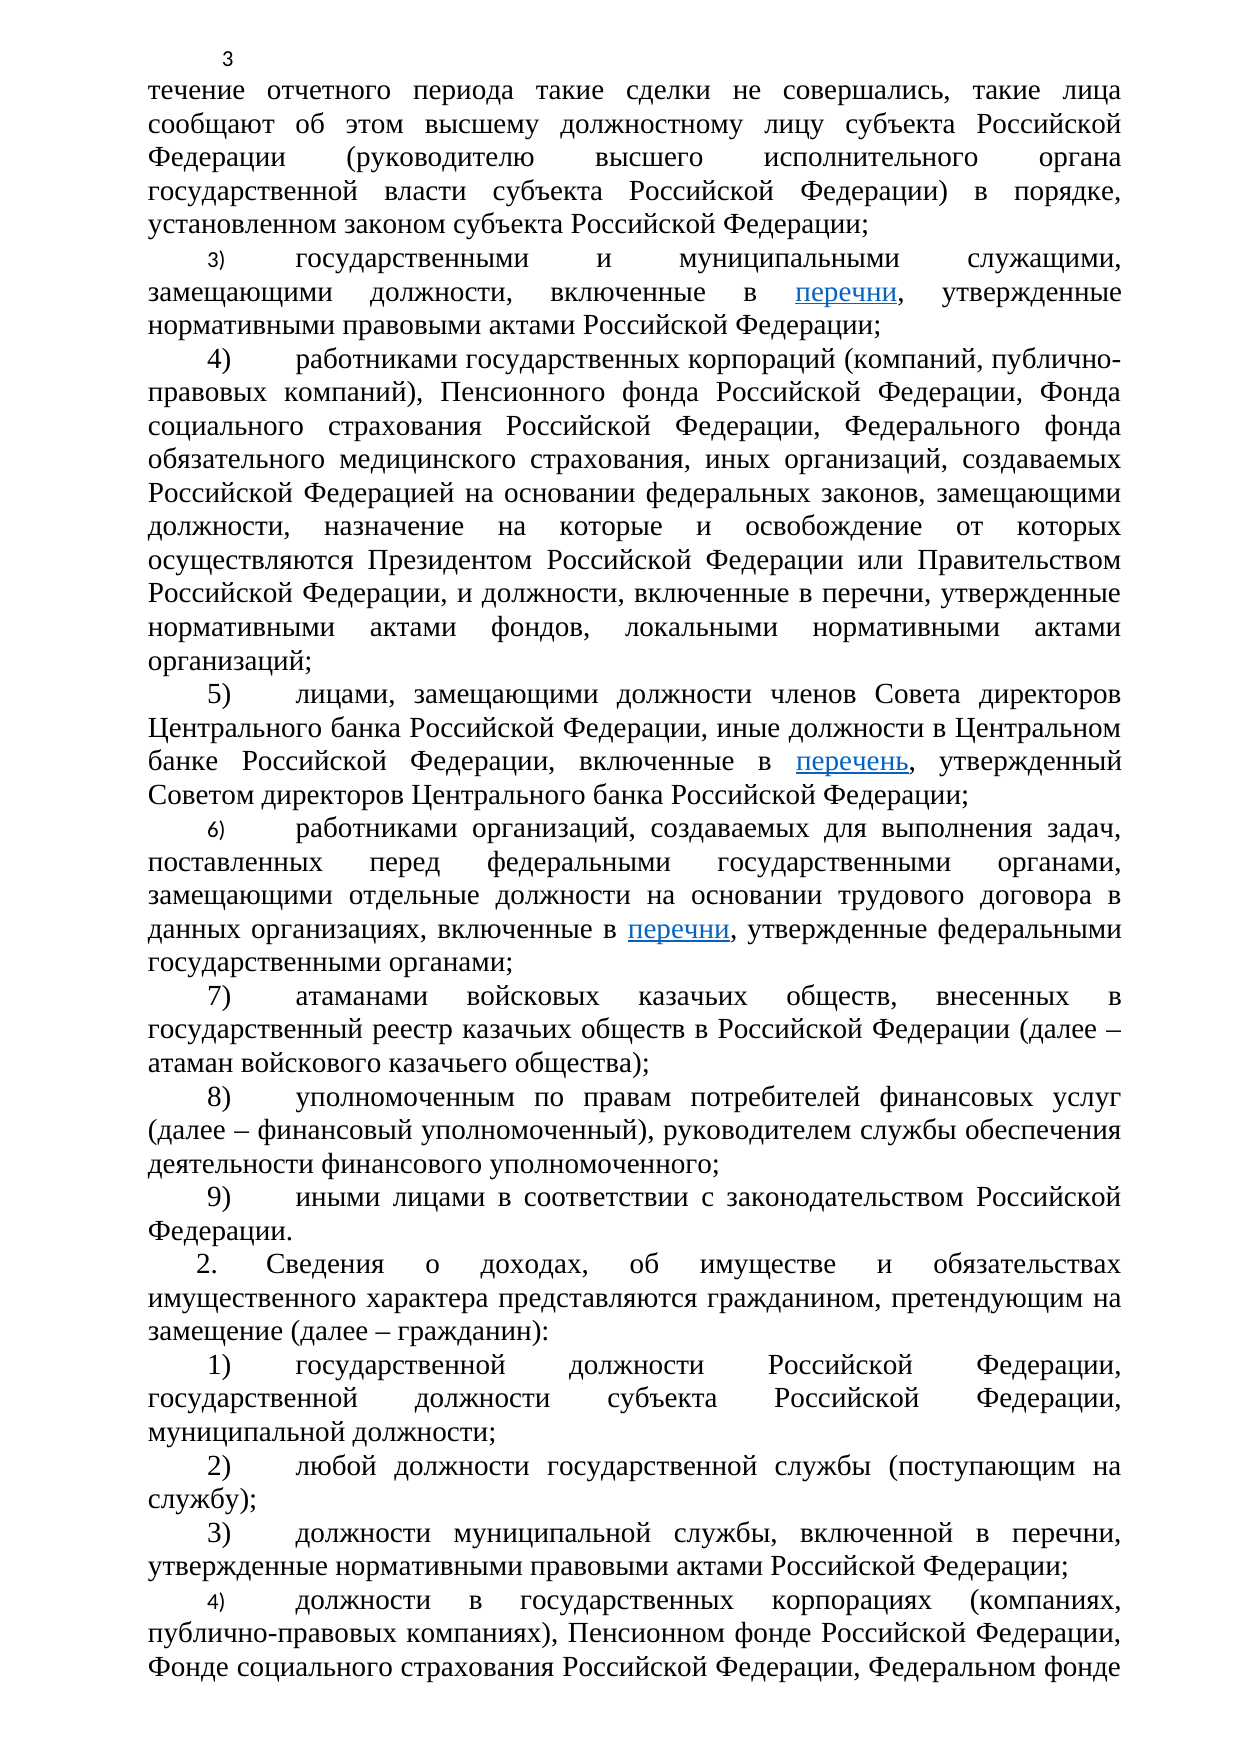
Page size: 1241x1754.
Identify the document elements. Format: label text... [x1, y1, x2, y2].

list иными лицами в соответствии с законодательством Российской Федерации. [148, 1179, 1122, 1246]
list течение отчетного периода такие сделки не совершались, такие лица сообщают об этом высшему должностному лицу субъекта Российской Федерации (руководителю высшего исполнительного органа государственной власти субъекта Российской Федерации) в порядке, установленном законом субъекта Российской Федерации; [148, 72, 1122, 240]
list работниками организаций, создаваемых для выполнения задач, поставленных перед федеральными государственными органами, замещающими отдельные должности на основании трудового договора в данных организациях, включенные в перечни, утвержденные федеральными государственными органами; [148, 810, 1122, 978]
list государственной должности Российской Федерации, государственной должности субъекта Российской Федерации, муниципальной должности; [148, 1347, 1122, 1448]
list лицами, замещающими должности членов Совета директоров Центрального банка Российской Федерации, иные должности в Центральном банке Российской Федерации, включенные в перечень, утвержденный Советом директоров Центрального банка Российской Федерации; [148, 676, 1122, 810]
list должности в государственных корпорациях (компаниях, публично-правовых компаниях), Пенсионном фонде Российской Федерации, Фонде социального страхования Российской Федерации, Федеральном фонде [148, 1582, 1122, 1682]
list уполномоченным по правам потребителей финансовых услуг (далее – финансовый уполномоченный), руководителем службы обеспечения деятельности финансового уполномоченного; [148, 1079, 1122, 1179]
list атаманами войсковых казачьих обществ, внесенных в государственный реестр казачьих обществ в Российской Федерации (далее – атаман войскового казачьего общества); [148, 978, 1122, 1079]
list должности муниципальной службы, включенной в перечни, утвержденные нормативными правовыми актами Российской Федерации; [148, 1515, 1122, 1582]
list государственными и муниципальными служащими, замещающими должности, включенные в перечни, утвержденные нормативными правовыми актами Российской Федерации; [148, 240, 1122, 341]
list Сведения о доходах, об имуществе и обязательствах имущественного характера представляются гражданином, претендующим на замещение (далее – гражданин): [148, 1246, 1122, 1347]
list работниками государственных корпораций (компаний, публично-правовых компаний), Пенсионного фонда Российской Федерации, Фонда социального страхования Российской Федерации, Федерального фонда обязательного медицинского страхования, иных организаций, создаваемых Российской Федерацией на основании федеральных законов, замещающими должности, назначение на которые и освобождение от которых осуществляются Президентом Российской Федерации или Правительством Российской Федерации, и должности, включенные в перечни, утвержденные нормативными актами фондов, локальными нормативными актами организаций; [148, 341, 1122, 676]
list любой должности государственной службы (поступающим на службу); [148, 1448, 1122, 1515]
